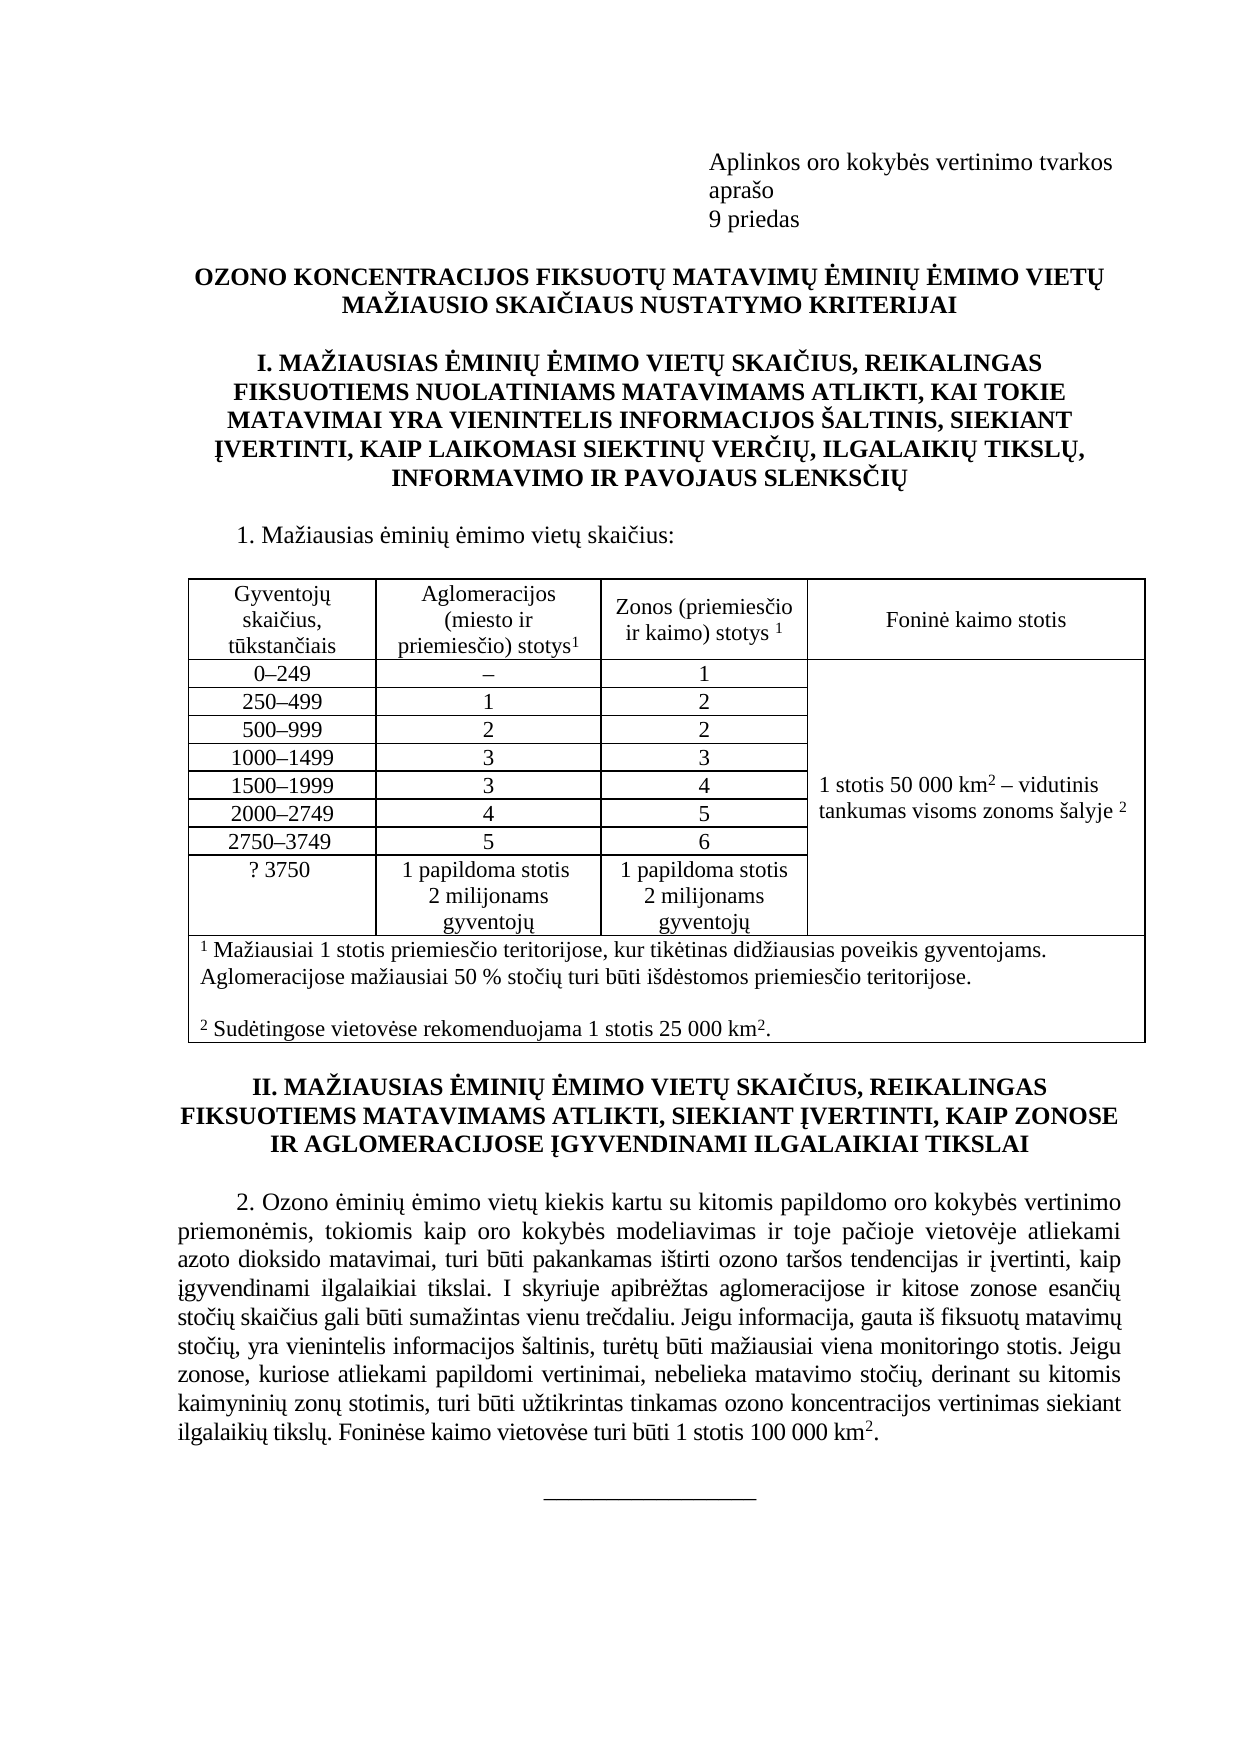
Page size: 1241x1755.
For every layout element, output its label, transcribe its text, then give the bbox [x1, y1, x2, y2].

text 1. Mažiausias ėminių ėmimo vietų skaičius: [177, 521, 1122, 549]
table_cell 3 [377, 744, 600, 770]
table_header Zonos (priemiesčio ir kaimo) stotys 1 [602, 580, 807, 659]
text 9 priedas [177, 204, 1122, 233]
table_cell 3 [602, 744, 807, 770]
table_cell 1 [377, 688, 600, 714]
table_cell 500–999 [189, 716, 375, 742]
text _________________ [177, 1474, 1122, 1503]
text 2. Ozono ėminių ėmimo vietų kiekis kartu su kitomis papildomo oro kokybės vertinimo priemonėmis, tokiomis kaip oro kokybės modeliavimas ir toje pačioje vietovėje atliekami azoto dioksido matavimai, turi būti pakankamas ištirti ozono taršos tendencijas ir įvertinti, kaip įgyvendinami ilgalaikiai tikslai. I skyriuje apibrėžtas aglomeracijose ir kitose zonose esančių stočių skaičius gali būti sumažintas vienu trečdaliu. Jeigu informacija, gauta iš fiksuotų matavimų stočių, yra vienintelis informacijos šaltinis, turėtų būti mažiausiai viena monitoringo stotis. Jeigu zonose, kuriose atliekami papildomi vertinimai, nebelieka matavimo stočių, derinant su kitomis kaimyninių zonų stotimis, turi būti užtikrintas tinkamas ozono koncentracijos vertinimas siekiant ilgalaikių tikslų. Foninėse kaimo vietovėse turi būti 1 stotis 100 000 km2. [177, 1187, 1122, 1446]
table_cell 1 [602, 660, 807, 687]
table_cell 2 [602, 716, 807, 742]
table_cell 6 [602, 828, 807, 854]
table_cell 4 [377, 800, 600, 826]
table_cell 0–249 [189, 660, 375, 687]
table_cell 1 Mažiausiai 1 stotis priemiesčio teritorijose, kur tikėtinas didžiausias poveikis gyventojams. Aglomeracijose mažiausiai 50 % stočių turi būti išdėstomos priemiesčio teritorijose. 2 Sudėtingose vietovėse rekomenduojama 1 stotis 25 000 km2. [189, 936, 1144, 1042]
text aprašo [177, 176, 1122, 204]
table_cell 1 papildoma stotis 2 milijonams gyventojų [602, 856, 807, 935]
table_cell 1 papildoma stotis 2 milijonams gyventojų [377, 856, 600, 935]
table_cell 5 [377, 828, 600, 854]
table_cell 2000–2749 [189, 800, 375, 826]
table_cell 2 [377, 716, 600, 742]
table_cell 1500–1999 [189, 772, 375, 798]
table_cell 4 [602, 772, 807, 798]
table_cell 1000–1499 [189, 744, 375, 770]
text II. Mažiausias ėminių ėmimo vietų skaičius, reikalingas fiksuotiems matavimams atlikti, siekiant įvertinti, kaip zonose ir aglomeracijose įgyvendinami ilgalaikiai tikslai [177, 1072, 1122, 1158]
table_cell 2750–3749 [189, 828, 375, 854]
table_cell >=? 3750 [189, 856, 375, 935]
table_cell 3 [377, 772, 600, 798]
text Ozono koncentracijos fiksuotų matavimų ėminių ėmimo vietų mažiausio skaičiaus nustatymo kriterijai [177, 262, 1122, 319]
table_cell 250–499 [189, 688, 375, 714]
table_cell – [377, 660, 600, 687]
table_cell 1 stotis 50 000 km2 – vidutinis tankumas visoms zonoms šalyje 2 [808, 660, 1144, 935]
text I. Mažiausias ėminių ėmimo vietų skaičius, reikalingas fiksuotiems nuolatiniams matavimams atlikti, kai tokie matavimai yra vienintelis informacijos šaltinis, siekiant įvertinti, kaip laikomasi siektinų verčių, ilgalaikių tikslų, informavimo ir pavojaus slenksčių [177, 348, 1122, 492]
table_header Gyventojų skaičius, tūkstančiais [189, 580, 375, 659]
table_header Aglomeracijos (miesto ir priemiesčio) stotys1 [377, 580, 600, 659]
table_cell 5 [602, 800, 807, 826]
table_header Foninė kaimo stotis [808, 580, 1144, 659]
text Aplinkos oro kokybės vertinimo tvarkos [177, 147, 1122, 176]
table_cell 2 [602, 688, 807, 714]
